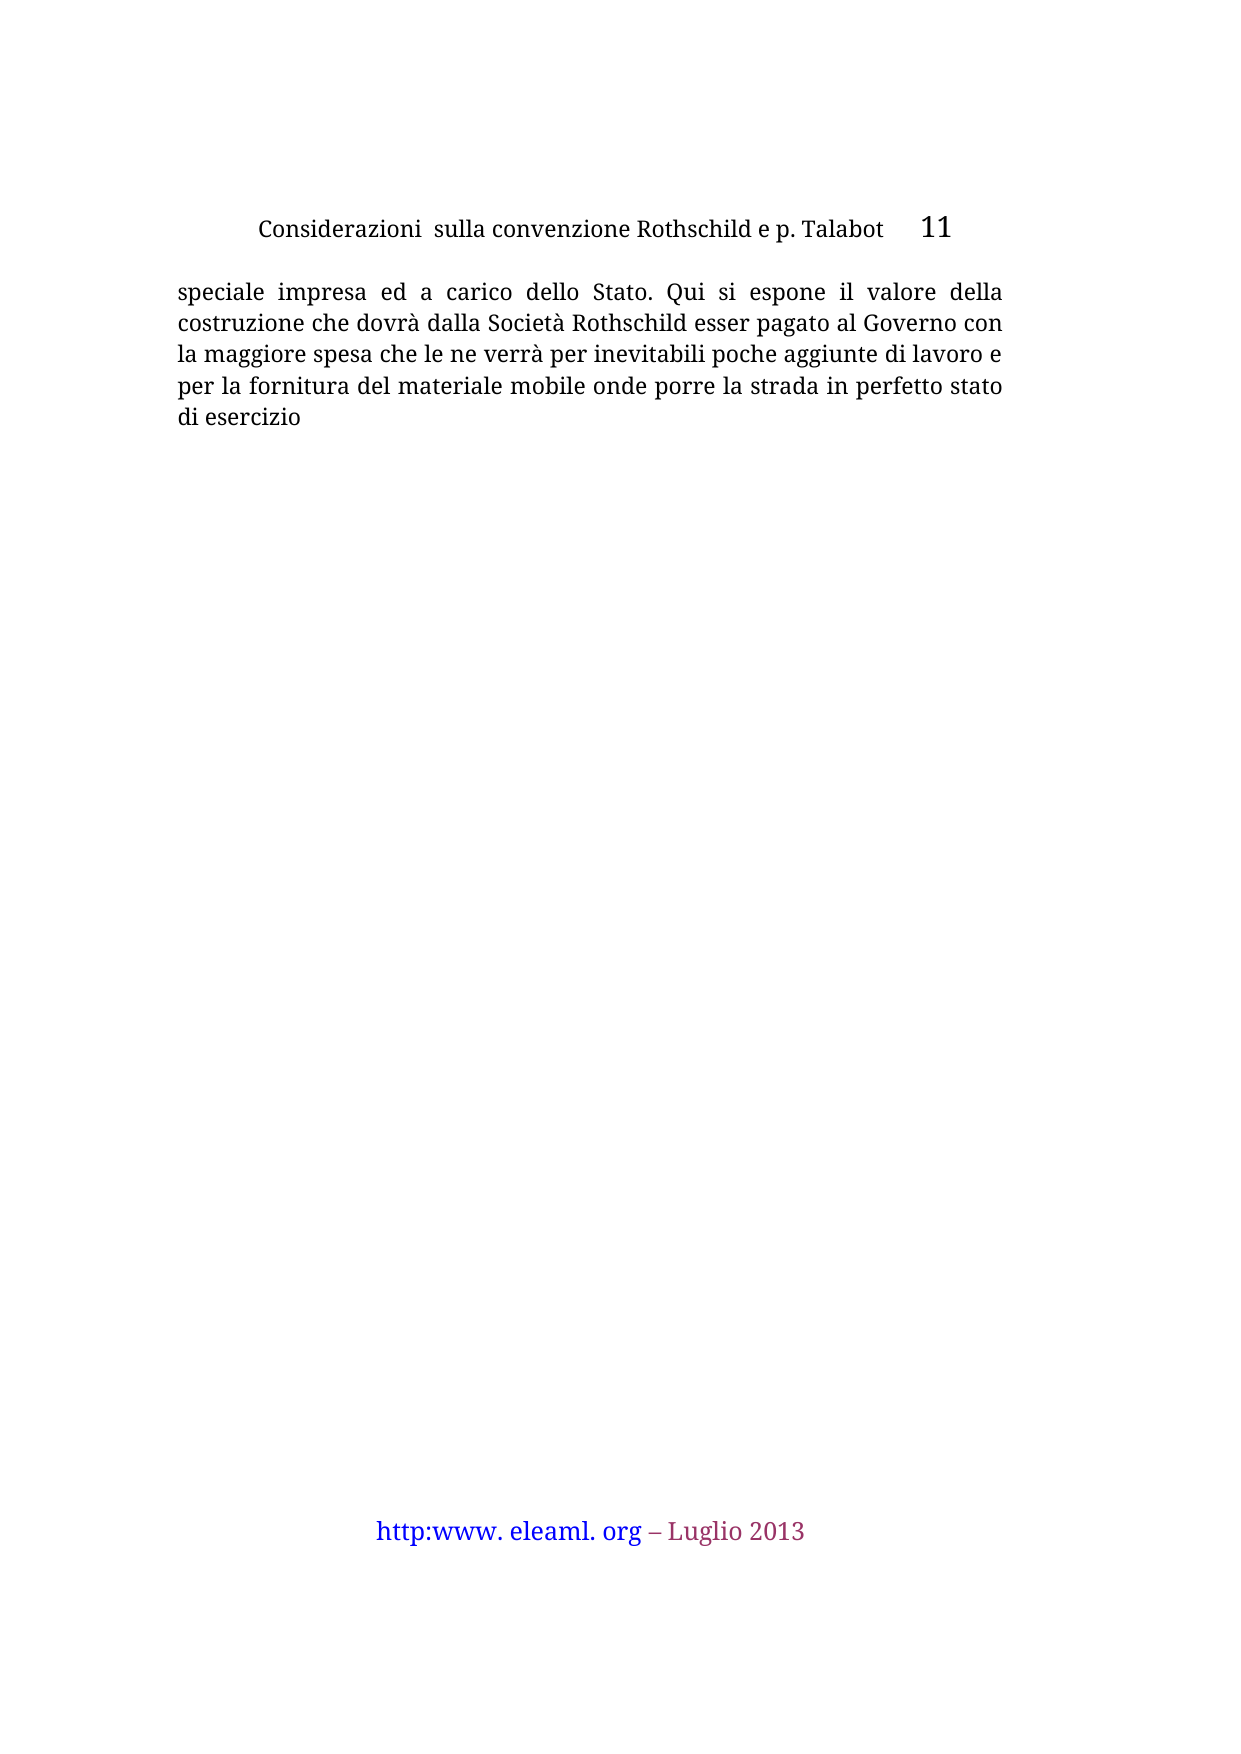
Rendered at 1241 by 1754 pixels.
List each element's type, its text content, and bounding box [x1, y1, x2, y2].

text speciale impresa ed a carico dello Stato. Qui si espone il valore della costruzione che dovrà dalla Società Rothschild esser pagato al Governo con la maggiore spesa che le ne verrà per inevitabili poche aggiunte di lavoro e per la fornitura del materiale mobile onde porre la strada in perfetto stato di esercizio [177, 276, 1004, 432]
